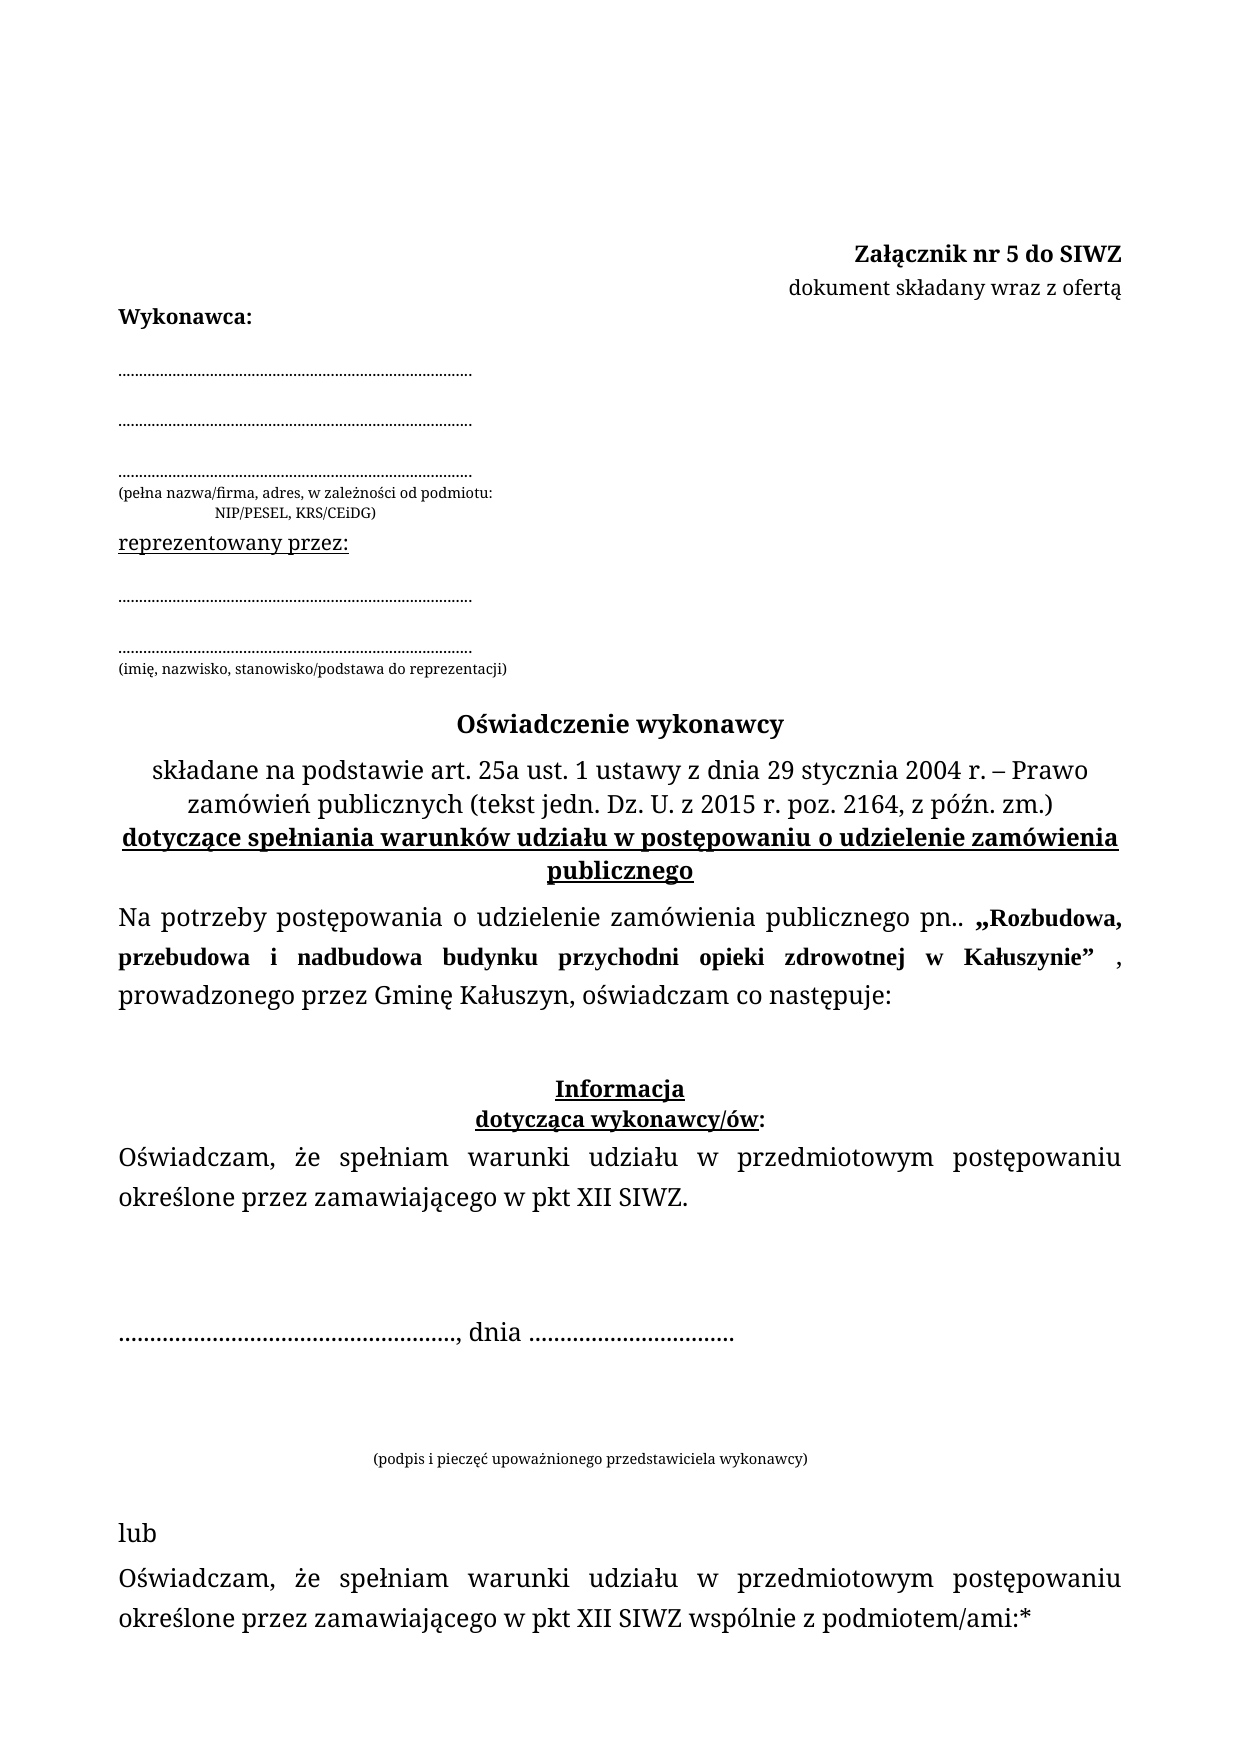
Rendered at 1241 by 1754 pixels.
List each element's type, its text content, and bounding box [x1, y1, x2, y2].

text (imię, nazwisko, stanowisko/podstawa do reprezentacji) [118, 658, 1122, 678]
text reprezentowany przez: [118, 528, 1122, 557]
text Na potrzeby postępowania o udzielenie zamówienia publicznego pn.. „Rozbudowa, przebudowa i nadbudowa budynku przychodni opieki zdrowotnej w Kałuszynie” , prowadzonego przez Gminę Kałuszyn, oświadczam co następuje: [118, 899, 1122, 1012]
text Oświadczenie wykonawcy [118, 706, 1122, 740]
text dotycząca wykonawcy/ów: [118, 1104, 1122, 1134]
text lub [118, 1516, 1122, 1550]
text Załącznik nr 5 do SIWZ [118, 237, 1122, 269]
text Oświadczam, że spełniam warunki udziału w przedmiotowym postępowaniu określone przez zamawiającego w pkt XII SIWZ. [118, 1140, 1122, 1213]
text składane na podstawie art. 25a ust. 1 ustawy z dnia 29 stycznia 2004 r. – Prawo zamówień publicznych (tekst jedn. Dz. U. z 2015 r. poz. 2164, z późn. zm.) [118, 753, 1122, 821]
text dokument składany wraz z ofertą [118, 273, 1122, 302]
text (podpis i pieczęć upoważnionego przedstawiciela wykonawcy) [118, 1444, 1122, 1469]
text dotyczące spełniania warunków udziału w postępowaniu o udzielenie zamówienia publicznego [118, 821, 1122, 886]
text (pełna nazwa/firma, adres, w zależności od podmiotu: [118, 482, 1122, 502]
text NIP/PESEL, KRS/CEiDG) [118, 502, 1122, 522]
text Oświadczam, że spełniam warunki udziału w przedmiotowym postępowaniu określone przez zamawiającego w pkt XII SIWZ wspólnie z podmiotem/ami:* [118, 1561, 1122, 1634]
text ......................................................, dnia ................................. [118, 1315, 1122, 1349]
text Wykonawca: [118, 302, 1122, 330]
text Informacja [118, 1073, 1122, 1104]
